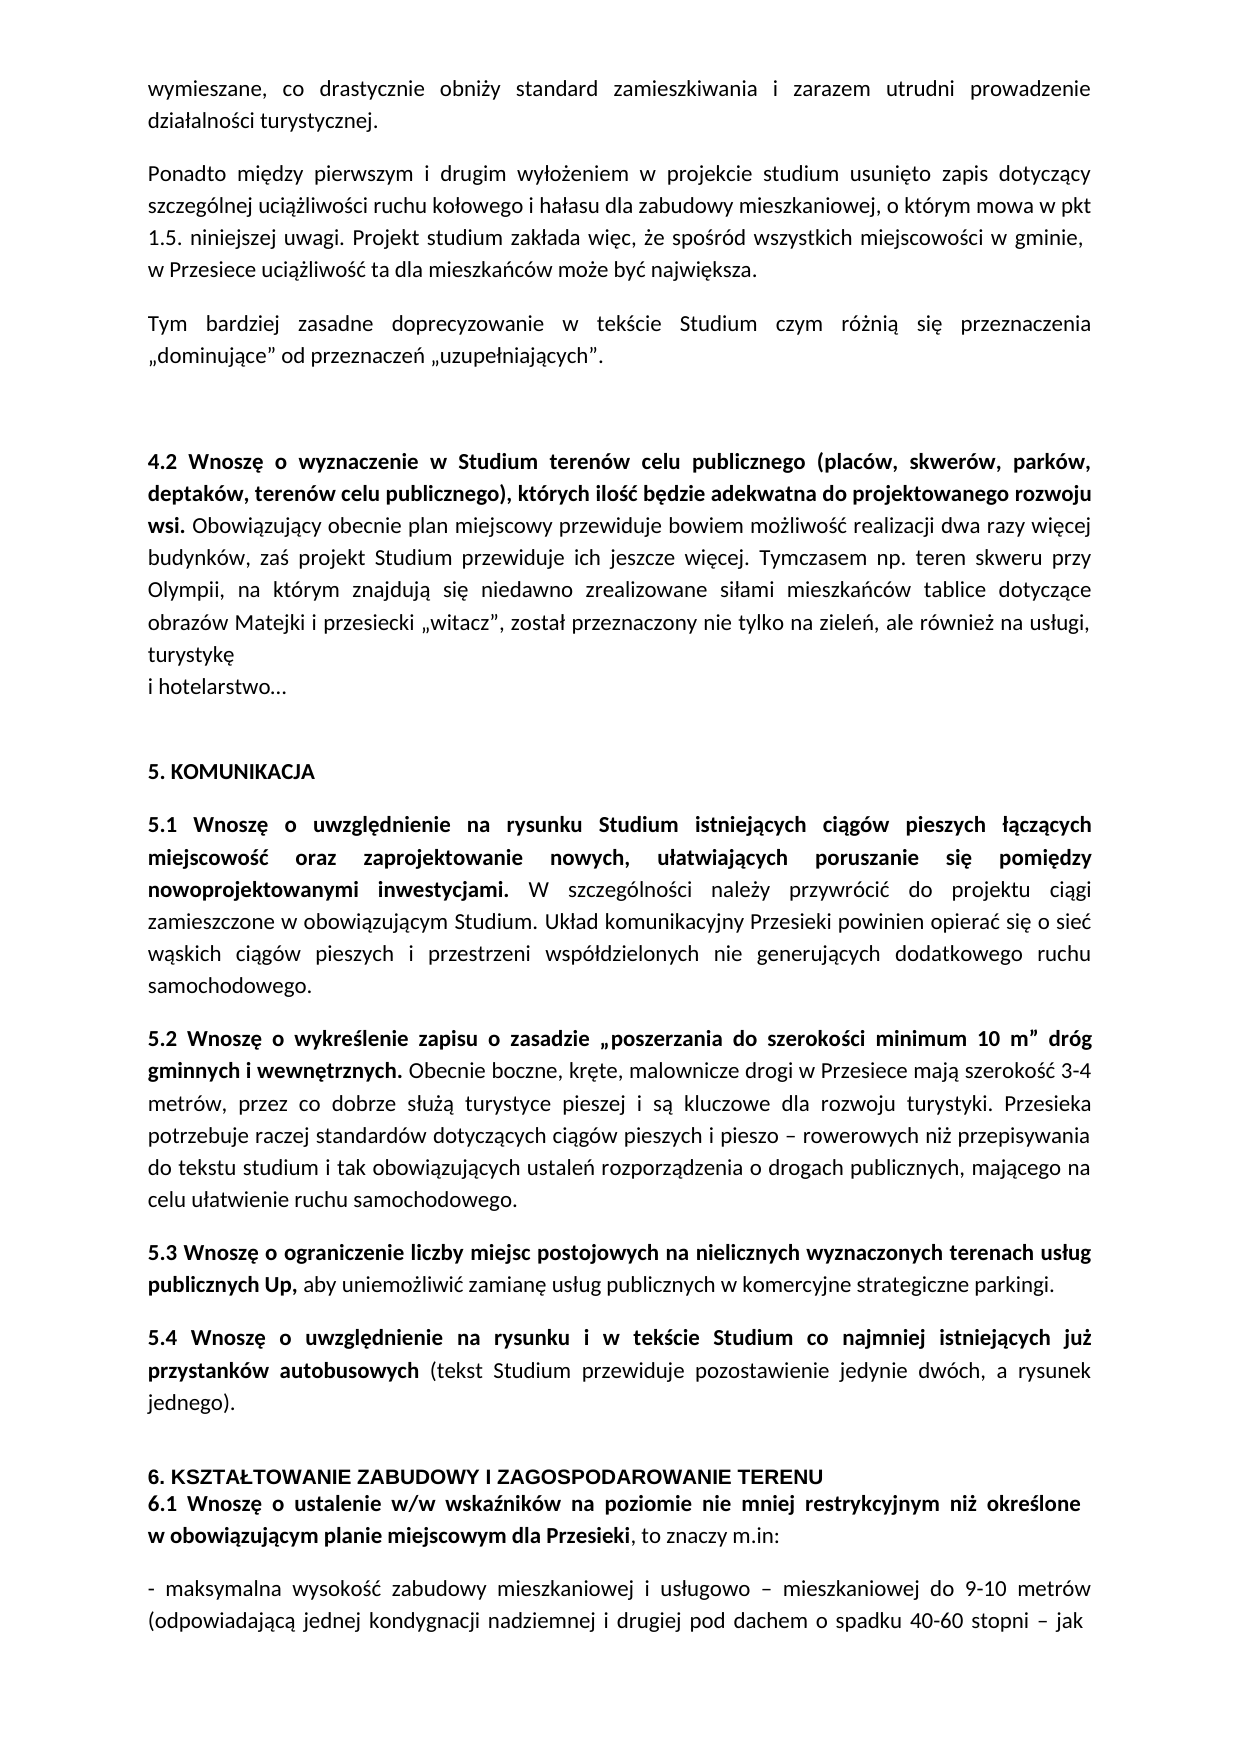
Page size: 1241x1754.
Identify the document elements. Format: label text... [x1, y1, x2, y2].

text 6.1 Wnoszę o ustalenie w/w wskaźników na poziomie nie mniej restrykcyjnym niż określone w obowiązującym planie miejscowym dla Przesieki, to znaczy m.in: [148, 1489, 1093, 1549]
text 6. KSZTAŁTOWANIE ZABUDOWY I ZAGOSPODAROWANIE TERENU [148, 1465, 1093, 1489]
text Tym bardziej zasadne doprecyzowanie w tekście Studium czym różnią się przeznaczenia „dominujące” od przeznaczeń „uzupełniających”. [148, 309, 1093, 369]
text - maksymalna wysokość zabudowy mieszkaniowej i usługowo – mieszkaniowej do 9-10 metrów (odpowiadającą jednej kondygnacji nadziemnej i drugiej pod dachem o spadku 40-60 stopni – jak [148, 1574, 1093, 1634]
text wymieszane, co drastycznie obniży standard zamieszkiwania i zarazem utrudni prowadzenie działalności turystycznej. [148, 74, 1093, 134]
text 4.2 Wnoszę o wyznaczenie w Studium terenów celu publicznego (placów, skwerów, parków, deptaków, terenów celu publicznego), których ilość będzie adekwatna do projektowanego rozwoju wsi. Obowiązujący obecnie plan miejscowy przewiduje bowiem możliwość realizacji dwa razy więcej budynków, zaś projekt Studium przewiduje ich jeszcze więcej. Tymczasem np. teren skweru przy Olympii, na którym znajdują się niedawno zrealizowane siłami mieszkańców tablice dotyczące obrazów Matejki i przesiecki „witacz”, został przeznaczony nie tylko na zieleń, ale również na usługi, turystykę i hotelarstwo… [148, 447, 1093, 700]
text 5.2 Wnoszę o wykreślenie zapisu o zasadzie „poszerzania do szerokości minimum 10 m” dróg gminnych i wewnętrznych. Obecnie boczne, kręte, malownicze drogi w Przesiece mają szerokość 3-4 metrów, przez co dobrze służą turystyce pieszej i są kluczowe dla rozwoju turystyki. Przesieka potrzebuje raczej standardów dotyczących ciągów pieszych i pieszo – rowerowych niż przepisywania do tekstu studium i tak obowiązujących ustaleń rozporządzenia o drogach publicznych, mającego na celu ułatwienie ruchu samochodowego. [148, 1024, 1093, 1213]
text 5. KOMUNIKACJA [148, 725, 1093, 785]
text Ponadto między pierwszym i drugim wyłożeniem w projekcie studium usunięto zapis dotyczący szczególnej uciążliwości ruchu kołowego i hałasu dla zabudowy mieszkaniowej, o którym mowa w pkt 1.5. niniejszej uwagi. Projekt studium zakłada więc, że spośród wszystkich miejscowości w gminie, w Przesiece uciążliwość ta dla mieszkańców może być największa. [148, 159, 1093, 284]
text 5.4 Wnoszę o uwzględnienie na rysunku i w tekście Studium co najmniej istniejących już przystanków autobusowych (tekst Studium przewiduje pozostawienie jedynie dwóch, a rysunek jednego). [148, 1323, 1093, 1416]
text 5.3 Wnoszę o ograniczenie liczby miejsc postojowych na nielicznych wyznaczonych terenach usług publicznych Up, aby uniemożliwić zamianę usług publicznych w komercyjne strategiczne parkingi. [148, 1238, 1093, 1298]
text 5.1 Wnoszę o uwzględnienie na rysunku Studium istniejących ciągów pieszych łączących miejscowość oraz zaprojektowanie nowych, ułatwiających poruszanie się pomiędzy nowoprojektowanymi inwestycjami. W szczególności należy przywrócić do projektu ciągi zamieszczone w obowiązującym Studium. Układ komunikacyjny Przesieki powinien opierać się o sieć wąskich ciągów pieszych i przestrzeni współdzielonych nie generujących dodatkowego ruchu samochodowego. [148, 810, 1093, 999]
